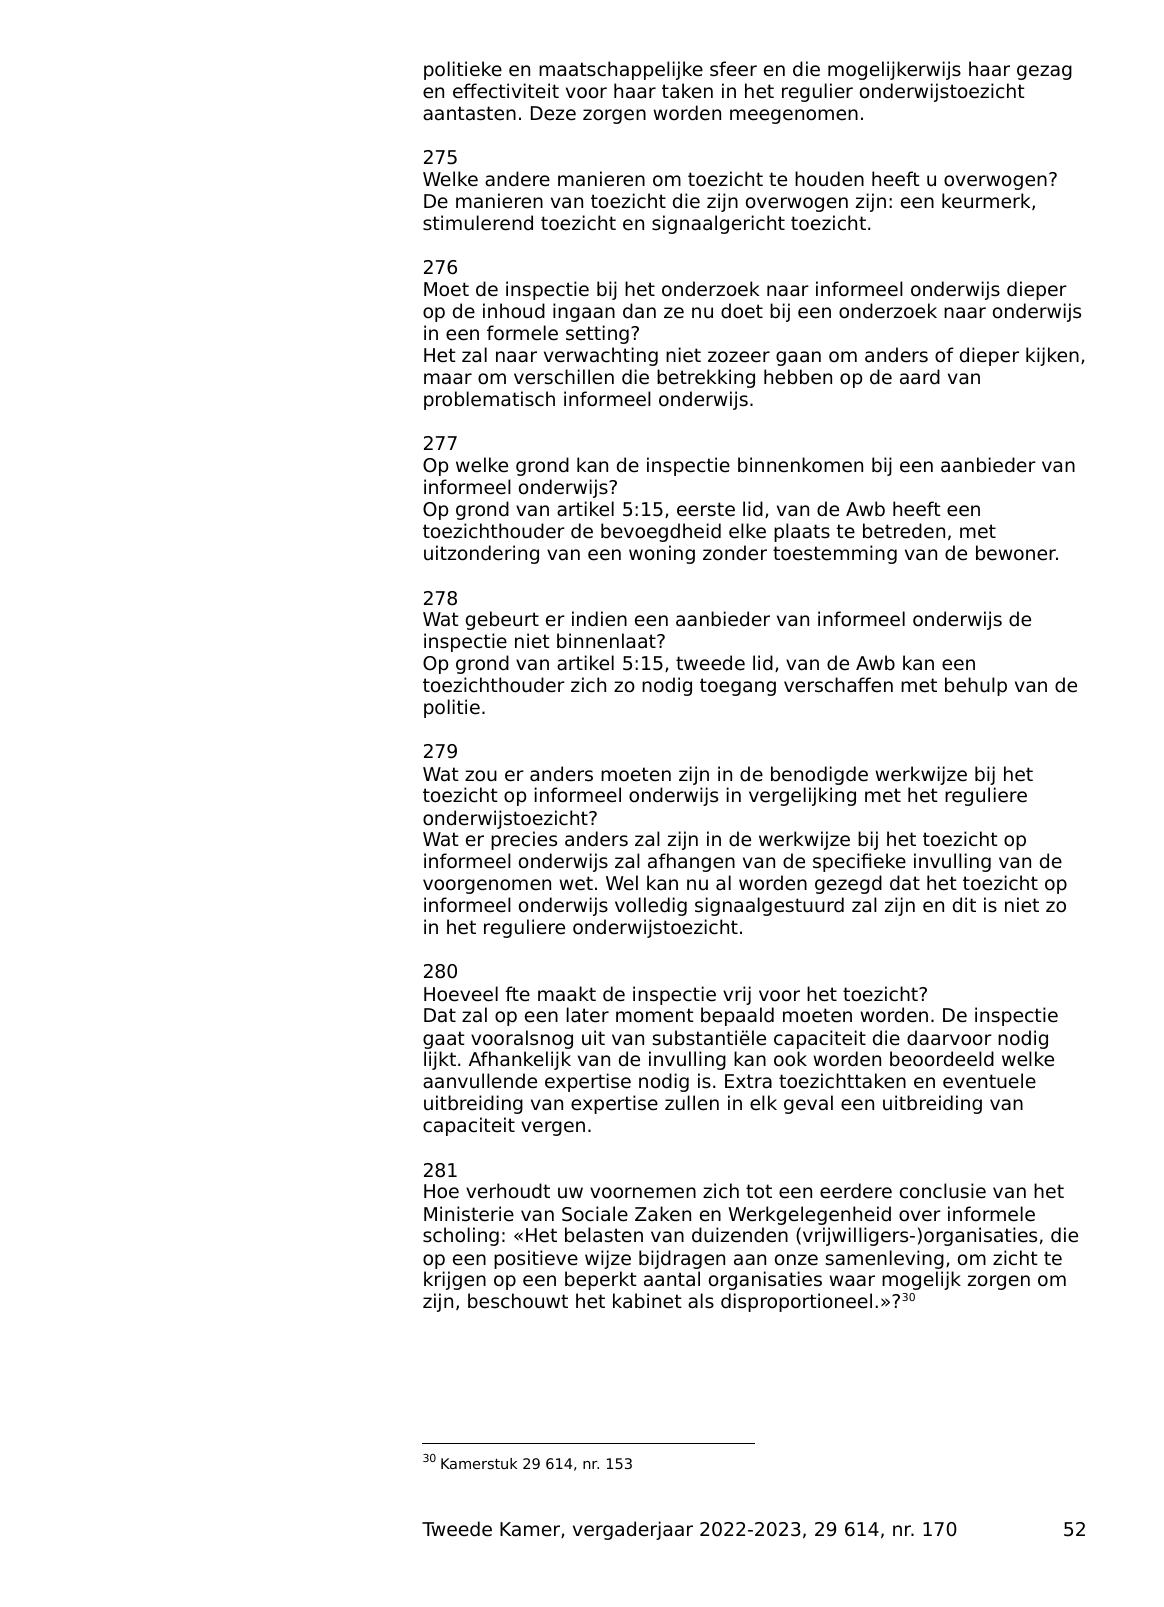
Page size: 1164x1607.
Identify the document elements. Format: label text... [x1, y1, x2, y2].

text Hoeveel fte maakt de inspectie vrij voor het toezicht? [422, 983, 1087, 1005]
text Moet de inspectie bij het onderzoek naar informeel onderwijs dieper op de inhoud ingaan dan ze nu doet bij een onderzoek naar onderwijs in een formele setting? [422, 279, 1087, 345]
text Hoe verhoudt uw voornemen zich tot een eerdere conclusie van het Ministerie van Sociale Zaken en Werkgelegenheid over informele scholing: «Het belasten van duizenden (vrijwilligers-)organisaties, die op een positieve wijze bijdragen aan onze samenleving, om zicht te krijgen op een beperkt aantal organisaties waar mogelijk zorgen om zijn, beschouwt het kabinet als disproportioneel.»? [422, 1181, 1087, 1313]
text 281 [422, 1159, 1087, 1181]
text 277 [422, 433, 1087, 455]
text Op welke grond kan de inspectie binnenkomen bij een aanbieder van informeel onderwijs? [422, 455, 1087, 499]
text Het zal naar verwachting niet zozeer gaan om anders of dieper kijken, maar om verschillen die betrekking hebben op de aard van problematisch informeel onderwijs. [422, 345, 1087, 411]
text 276 [422, 257, 1087, 279]
text 279 [422, 741, 1087, 763]
text 278 [422, 587, 1087, 609]
text Kamerstuk 29 614, nr. 153 [422, 1452, 1087, 1474]
text Op grond van artikel 5:15, eerste lid, van de Awb heeft een toezichthouder de bevoegdheid elke plaats te betreden, met uitzondering van een woning zonder toestemming van de bewoner. [422, 499, 1087, 565]
text politieke en maatschappelijke sfeer en die mogelijkerwijs haar gezag en effectiviteit voor haar taken in het regulier onderwijstoezicht aantasten. Deze zorgen worden meegenomen. [422, 59, 1087, 125]
text De manieren van toezicht die zijn overwogen zijn: een keurmerk, stimulerend toezicht en signaalgericht toezicht. [422, 191, 1087, 235]
text Welke andere manieren om toezicht te houden heeft u overwogen? [422, 169, 1087, 191]
text 280 [422, 961, 1087, 983]
text Dat zal op een later moment bepaald moeten worden. De inspectie gaat vooralsnog uit van substantiële capaciteit die daarvoor nodig lijkt. Afhankelijk van de invulling kan ook worden beoordeeld welke aanvullende expertise nodig is. Extra toezichttaken en eventuele uitbreiding van expertise zullen in elk geval een uitbreiding van capaciteit vergen. [422, 1005, 1087, 1137]
text Wat gebeurt er indien een aanbieder van informeel onderwijs de inspectie niet binnenlaat? [422, 609, 1087, 653]
text Wat zou er anders moeten zijn in de benodigde werkwijze bij het toezicht op informeel onderwijs in vergelijking met het reguliere onderwijstoezicht? [422, 763, 1087, 829]
text Wat er precies anders zal zijn in de werkwijze bij het toezicht op informeel onderwijs zal afhangen van de specifieke invulling van de voorgenomen wet. Wel kan nu al worden gezegd dat het toezicht op informeel onderwijs volledig signaalgestuurd zal zijn en dit is niet zo in het reguliere onderwijstoezicht. [422, 829, 1087, 939]
text Op grond van artikel 5:15, tweede lid, van de Awb kan een toezichthouder zich zo nodig toegang verschaffen met behulp van de politie. [422, 653, 1087, 719]
text 275 [422, 147, 1087, 169]
